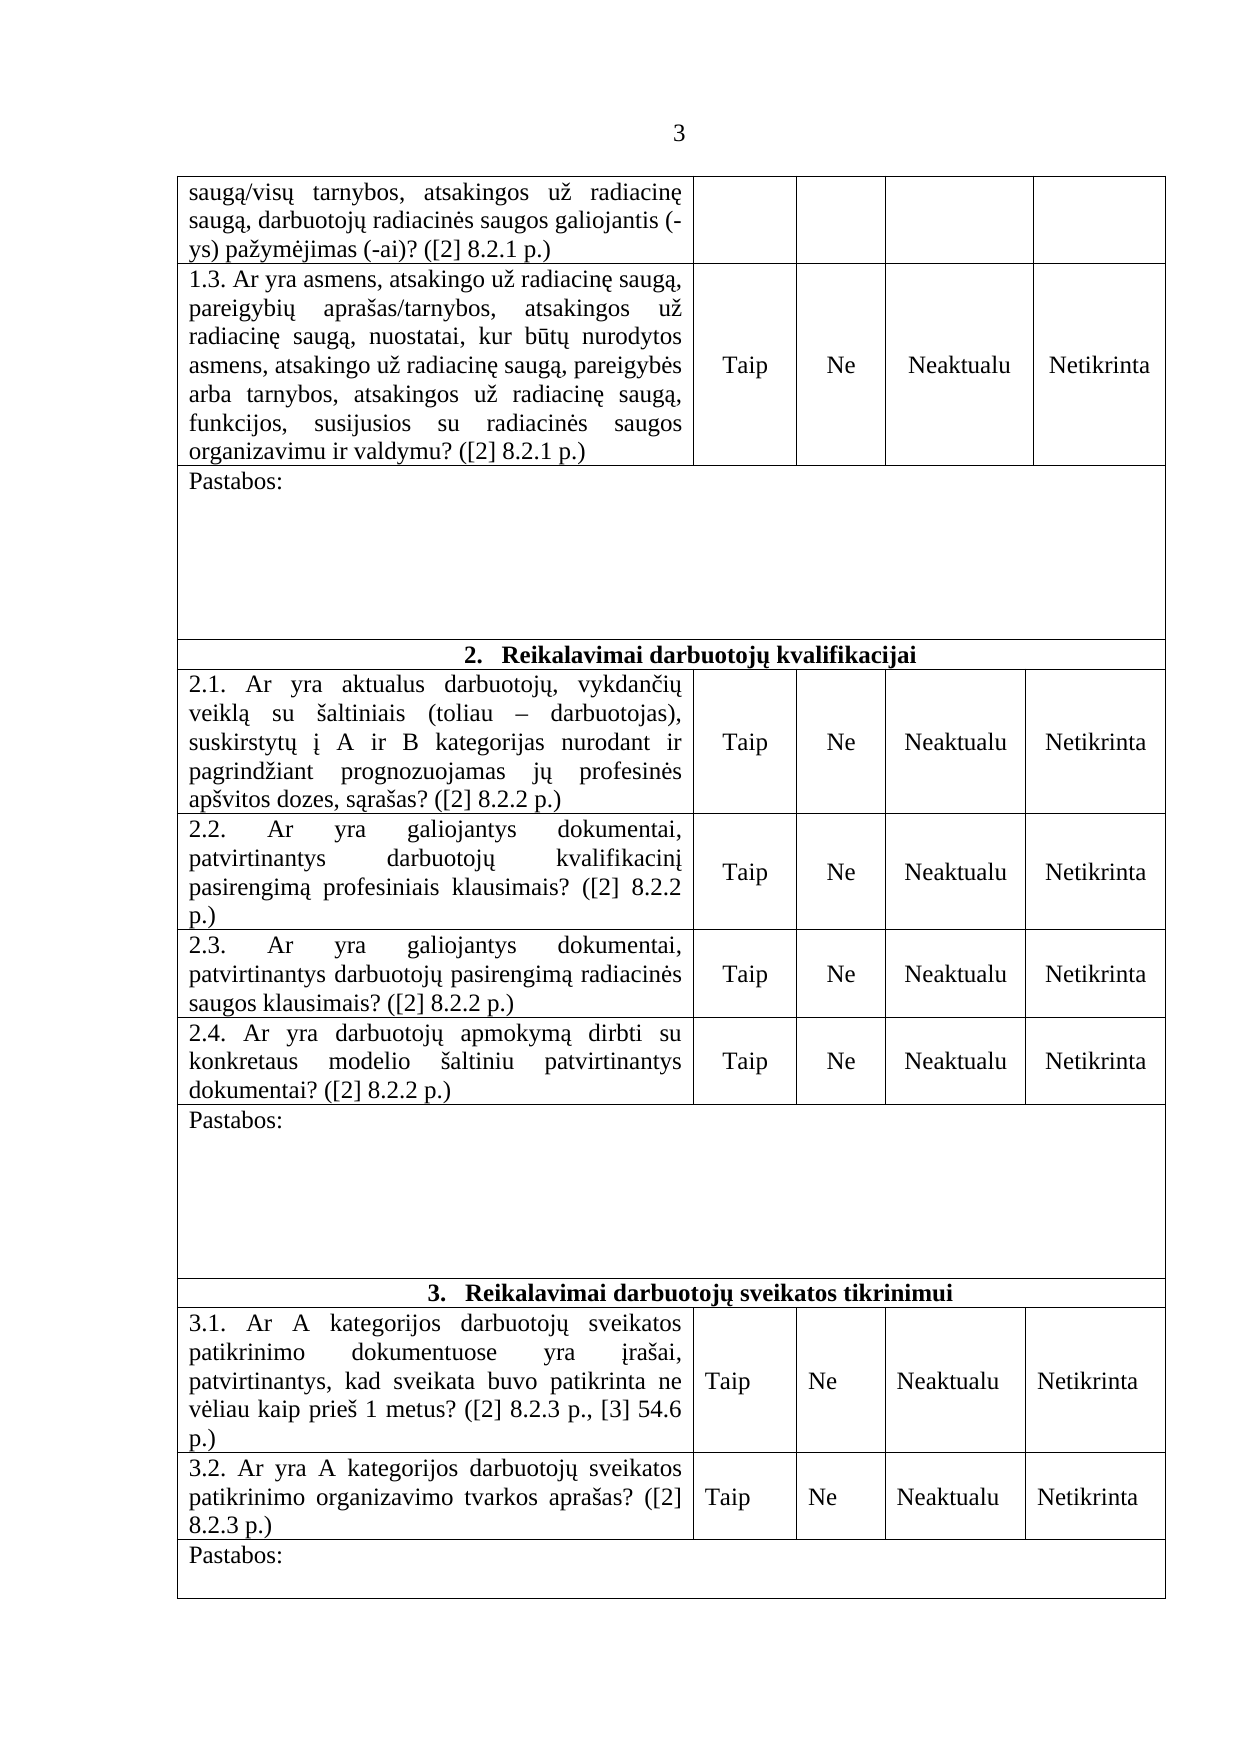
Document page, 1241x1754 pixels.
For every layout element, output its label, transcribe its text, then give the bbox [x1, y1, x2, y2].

table_cell 2. Reikalavimai darbuotojų kvalifikacijai [178, 640, 1165, 668]
table_cell Pastabos: [178, 1105, 1165, 1277]
table_cell Taip [694, 264, 796, 465]
table_cell Ne [797, 1018, 885, 1104]
table_cell Neaktualu [886, 670, 1025, 813]
table_cell Netikrinta [1026, 1453, 1165, 1539]
table_cell Taip [694, 1018, 796, 1104]
table_cell 2.1. Ar yra aktualus darbuotojų, vykdančių veiklą su šaltiniais (toliau – darbuotojas), suskirstytų į A ir B kategorijas nurodant ir pagrindžiant prognozuojamas jų profesinės apšvitos dozes, sąrašas? ([2] 8.2.2 p.) [178, 670, 693, 813]
table_cell Taip [694, 1453, 796, 1539]
table_cell Neaktualu [886, 1308, 1025, 1452]
table_cell Ne [797, 1453, 885, 1539]
table_cell Neaktualu [886, 814, 1025, 929]
table_cell Netikrinta [1026, 1018, 1165, 1104]
table_cell Netikrinta [1026, 1308, 1165, 1452]
table_cell [1034, 177, 1165, 263]
table_cell Neaktualu [886, 930, 1025, 1017]
table_cell 3. Reikalavimai darbuotojų sveikatos tikrinimui [178, 1279, 1165, 1307]
table_cell Pastabos: [178, 466, 1165, 639]
table_cell Taip [694, 930, 796, 1017]
table_cell Netikrinta [1026, 814, 1165, 929]
table_cell 3.2. Ar yra A kategorijos darbuotojų sveikatos patikrinimo organizavimo tvarkos aprašas? ([2] 8.2.3 p.) [178, 1453, 693, 1539]
table_cell Neaktualu [886, 264, 1033, 465]
table_cell Ne [797, 670, 885, 813]
table_cell 2.3. Ar yra galiojantys dokumentai, patvirtinantys darbuotojų pasirengimą radiacinės saugos klausimais? ([2] 8.2.2 p.) [178, 930, 693, 1017]
table_cell Taip [694, 814, 796, 929]
table_cell 1.3. Ar yra asmens, atsakingo už radiacinę saugą, pareigybių aprašas/tarnybos, atsakingos už radiacinę saugą, nuostatai, kur būtų nurodytos asmens, atsakingo už radiacinę saugą, pareigybės arba tarnybos, atsakingos už radiacinę saugą, funkcijos, susijusios su radiacinės saugos organizavimu ir valdymu? ([2] 8.2.1 p.) [178, 264, 693, 465]
table_cell Taip [694, 1308, 796, 1452]
table_cell 2.4. Ar yra darbuotojų apmokymą dirbti su konkretaus modelio šaltiniu patvirtinantys dokumentai? ([2] 8.2.2 p.) [178, 1018, 693, 1104]
table_cell Ne [797, 264, 885, 465]
table_cell Neaktualu [886, 1018, 1025, 1104]
table_cell [886, 177, 1033, 263]
table_cell Ne [797, 1308, 885, 1452]
table_cell saugą/visų tarnybos, atsakingos už radiacinę saugą, darbuotojų radiacinės saugos galiojantis (-ys) pažymėjimas (-ai)? ([2] 8.2.1 p.) [178, 177, 693, 263]
table_cell 3.1. Ar A kategorijos darbuotojų sveikatos patikrinimo dokumentuose yra įrašai, patvirtinantys, kad sveikata buvo patikrinta ne vėliau kaip prieš 1 metus? ([2] 8.2.3 p., [3] 54.6 p.) [178, 1308, 693, 1452]
table_cell Netikrinta [1026, 670, 1165, 813]
table_cell [797, 177, 885, 263]
table_cell Taip [694, 670, 796, 813]
table_cell Neaktualu [886, 1453, 1025, 1539]
table_cell Ne [797, 930, 885, 1017]
table_cell 2.2. Ar yra galiojantys dokumentai, patvirtinantys darbuotojų kvalifikacinį pasirengimą profesiniais klausimais? ([2] 8.2.2 p.) [178, 814, 693, 929]
table_cell [694, 177, 796, 263]
table_cell Ne [797, 814, 885, 929]
table_cell Netikrinta [1026, 930, 1165, 1017]
table_cell Pastabos: [178, 1540, 1165, 1598]
table_cell Netikrinta [1034, 264, 1165, 465]
